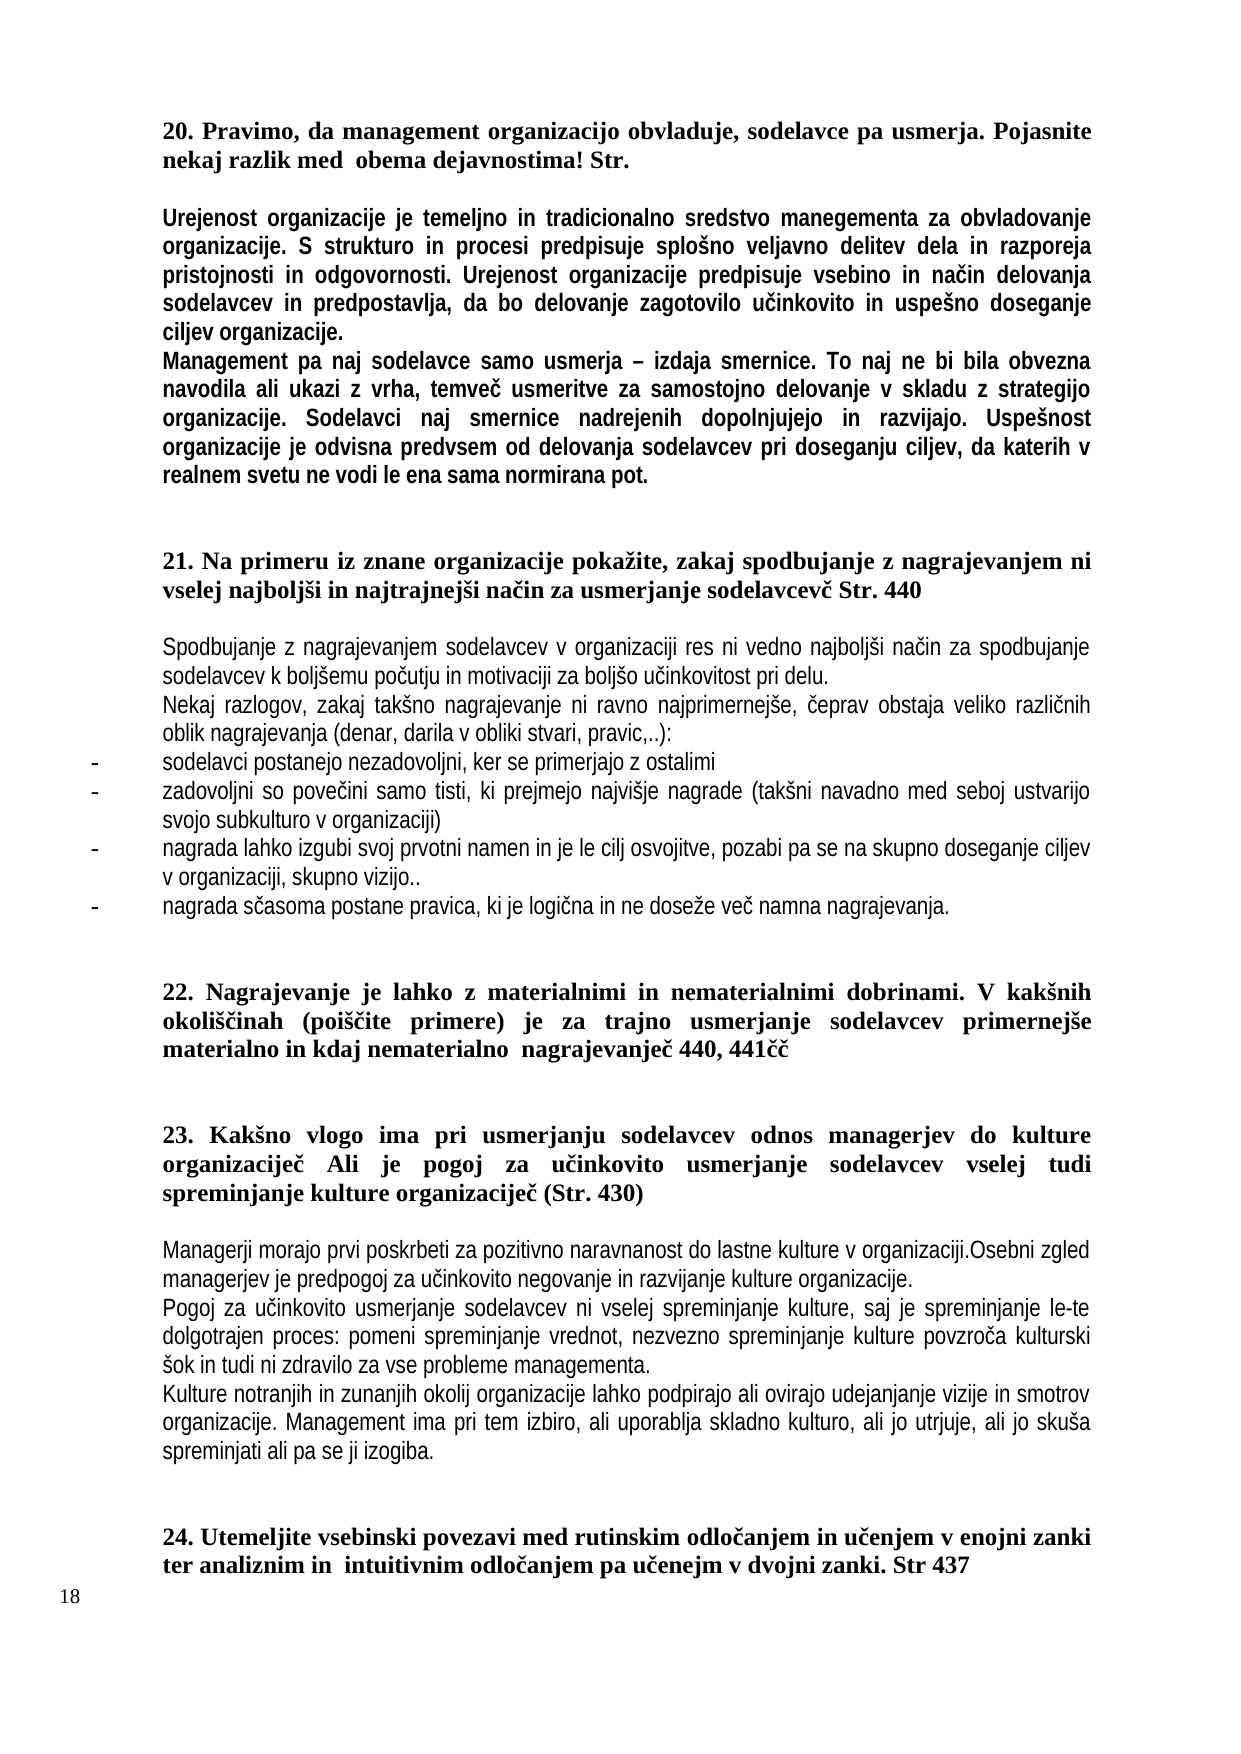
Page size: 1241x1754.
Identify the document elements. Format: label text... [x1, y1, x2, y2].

text Kulture notranjih in zunanjih okolij organizacije lahko podpirajo ali ovirajo udejanjanje vizije in smotrov organizacije. Management ima pri tem izbiro, ali uporablja skladno kulturo, ali jo utrjuje, ali jo skuša spreminjati ali pa se ji izogiba. [162, 1379, 1093, 1464]
text 24. Utemeljite vsebinski povezavi med rutinskim odločanjem in učenjem v enojni zanki ter analiznim in intuitivnim odločanjem pa učenejm v dvojni zanki. Str 437 [162, 1522, 1093, 1579]
text - sodelavci postanejo nezadovoljni, ker se primerjajo z ostalimi [91, 747, 1093, 776]
text - nagrada sčasoma postane pravica, ki je logična in ne doseže več namna nagrajevanja. [91, 891, 1093, 920]
text 22. Nagrajevanje je lahko z materialnimi in nematerialnimi dobrinami. V kakšnih okoliščinah (poiščite primere) je za trajno usmerjanje sodelavcev primernejše materialno in kdaj nematerialno nagrajevanječ 440, 441čč [162, 977, 1093, 1063]
text Pogoj za učinkovito usmerjanje sodelavcev ni vselej spreminjanje kulture, saj je spreminjanje le-te dolgotrajen proces: pomeni spreminjanje vrednot, nezvezno spreminjanje kulture povzroča kulturski šok in tudi ni zdravilo za vse probleme managementa. [162, 1293, 1093, 1379]
text 23. Kakšno vlogo ima pri usmerjanju sodelavcev odnos managerjev do kulture organizaciječ Ali je pogoj za učinkovito usmerjanje sodelavcev vselej tudi spreminjanje kulture organizaciječ (Str. 430) [162, 1121, 1093, 1207]
text - nagrada lahko izgubi svoj prvotni namen in je le cilj osvojitve, pozabi pa se na skupno doseganje ciljev v organizaciji, skupno vizijo.. [91, 833, 1093, 891]
text Urejenost organizacije je temeljno in tradicionalno sredstvo manegementa za obvladovanje organizacije. S strukturo in procesi predpisuje splošno veljavno delitev dela in razporeja pristojnosti in odgovornosti. Urejenost organizacije predpisuje vsebino in način delovanja sodelavcev in predpostavlja, da bo delovanje zagotovilo učinkovito in uspešno doseganje ciljev organizacije. [162, 202, 1093, 346]
text Management pa naj sodelavce samo usmerja – izdaja smernice. To naj ne bi bila obvezna navodila ali ukazi z vrha, temveč usmeritve za samostojno delovanje v skladu z strategijo organizacije. Sodelavci naj smernice nadrejenih dopolnjujejo in razvijajo. Uspešnost organizacije je odvisna predvsem od delovanja sodelavcev pri doseganju ciljev, da katerih v realnem svetu ne vodi le ena sama normirana pot. [162, 346, 1093, 489]
text 21. Na primeru iz znane organizacije pokažite, zakaj spodbujanje z nagrajevanjem ni vselej najboljši in najtrajnejši način za usmerjanje sodelavcevč Str. 440 [162, 546, 1093, 604]
text 20. Pravimo, da management organizacijo obvladuje, sodelavce pa usmerja. Pojasnite nekaj razlik med obema dejavnostima! Str. [162, 116, 1093, 174]
text Nekaj razlogov, zakaj takšno nagrajevanje ni ravno najprimernejše, čeprav obstaja veliko različnih oblik nagrajevanja (denar, darila v obliki stvari, pravic,..): [162, 690, 1093, 747]
text Managerji morajo prvi poskrbeti za pozitivno naravnanost do lastne kulture v organizaciji.Osebni zgled managerjev je predpogoj za učinkovito negovanje in razvijanje kulture organizacije. [162, 1235, 1093, 1293]
text Spodbujanje z nagrajevanjem sodelavcev v organizaciji res ni vedno najboljši način za spodbujanje sodelavcev k boljšemu počutju in motivaciji za boljšo učinkovitost pri delu. [162, 632, 1093, 690]
text - zadovoljni so povečini samo tisti, ki prejmejo najvišje nagrade (takšni navadno med seboj ustvarijo svojo subkulturo v organizaciji) [91, 776, 1093, 833]
